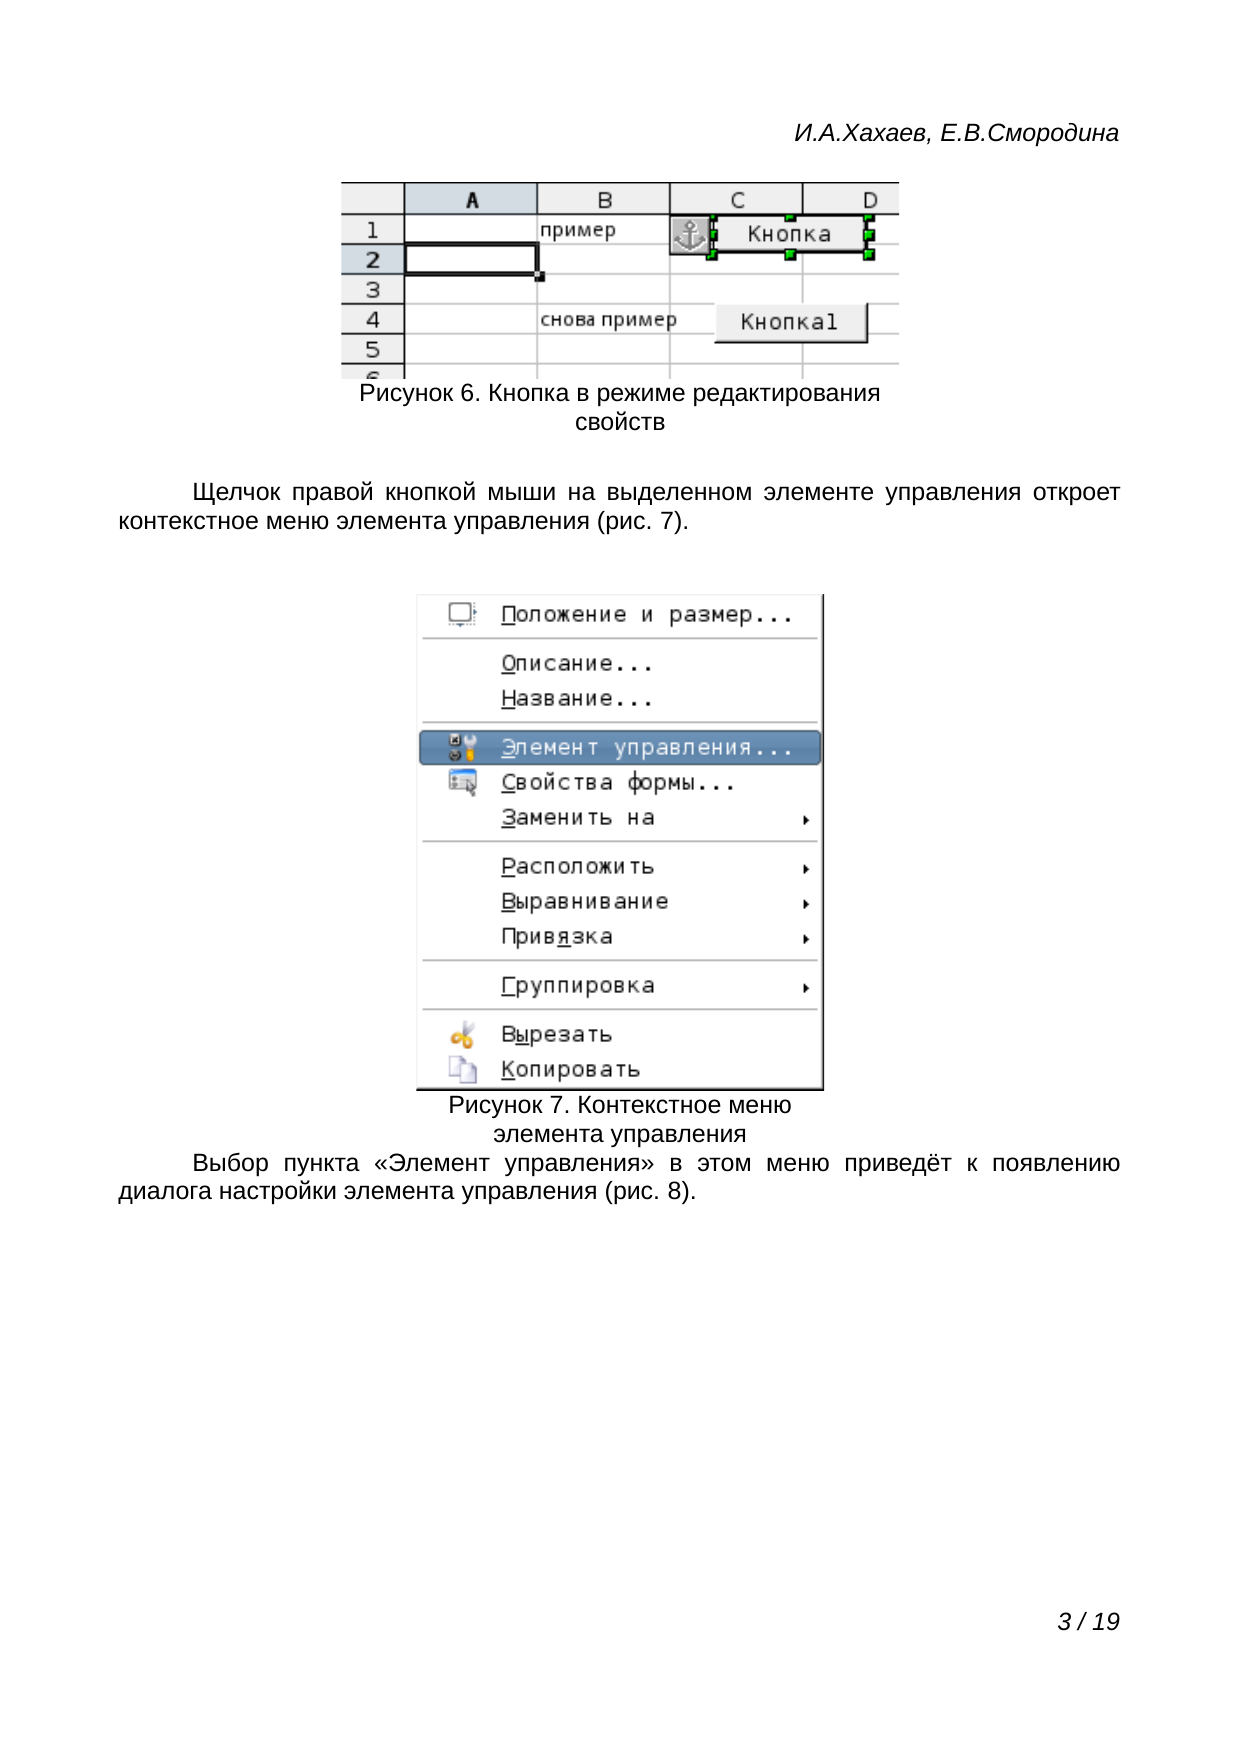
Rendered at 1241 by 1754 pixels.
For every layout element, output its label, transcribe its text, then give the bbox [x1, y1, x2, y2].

text Рисунок 7. Контекстное меню элемента управления [416, 1091, 824, 1148]
picture [341, 182, 900, 379]
text Щелчок правой кнопкой мыши на выделенном элементе управления откроет контекстное меню элемента управления (рис. 7). [118, 477, 1122, 534]
text Выбор пункта «Элемент управления» в этом меню приведёт к появлению диалога настройки элемента управления (рис. 8). [118, 1081, 1122, 1205]
picture [416, 594, 825, 1091]
text Рисунок 6. Кнопка в режиме редактирования свойств [341, 379, 899, 436]
